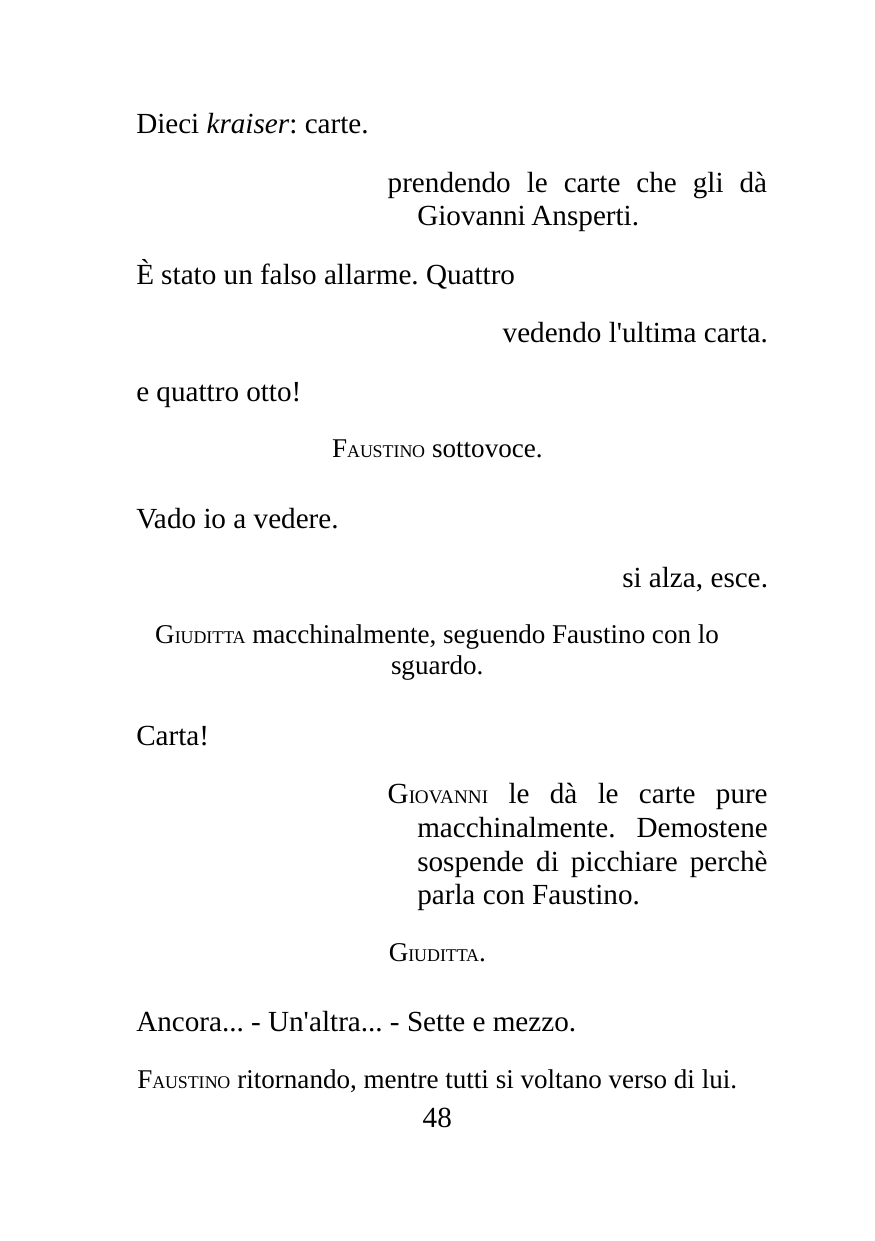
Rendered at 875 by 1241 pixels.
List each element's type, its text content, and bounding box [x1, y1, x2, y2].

text e quattro otto! [106, 374, 768, 408]
text Giuditta. [106, 936, 768, 967]
text Giuditta macchinalmente, seguendo Faustino con lo sguardo. [106, 618, 768, 681]
text Ancora... - Un'altra... - Sette e mezzo. [106, 1004, 768, 1038]
text Faustino sottovoce. [106, 433, 768, 464]
text Carta! [106, 718, 768, 752]
text Faustino ritornando, mentre tutti si voltano verso di lui. [106, 1063, 768, 1094]
text Dieci kraiser: carte. [106, 106, 768, 140]
text Giovanni le dà le carte pure macchinalmente. Demostene sospende di picchiare perchè parla con Faustino. [387, 777, 768, 911]
text Vado io a vedere. [106, 501, 768, 535]
text È stato un falso allarme. Quattro [106, 257, 768, 291]
text vedendo l'ultima carta. [106, 316, 768, 349]
text prendendo le carte che gli dà Giovanni Ansperti. [387, 165, 768, 232]
text si alza, esce. [106, 560, 768, 593]
